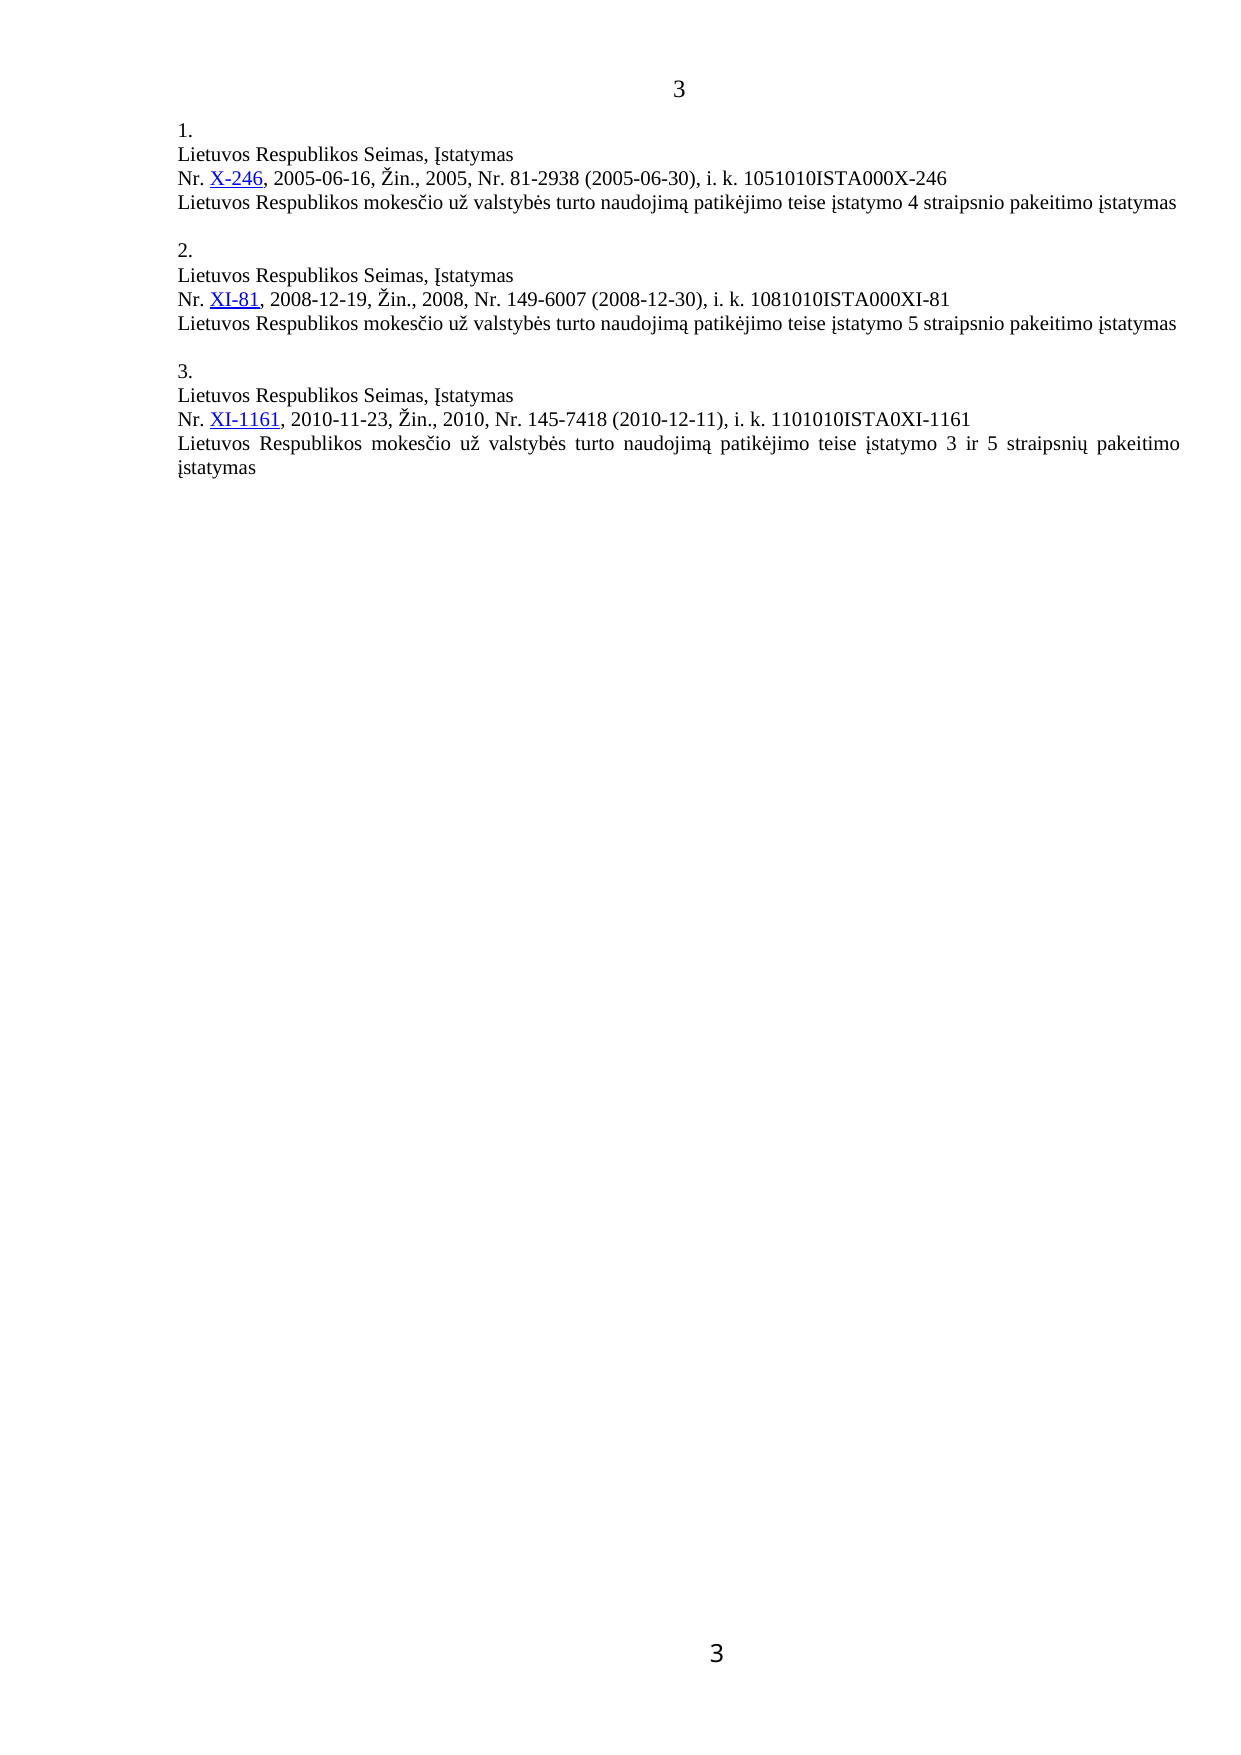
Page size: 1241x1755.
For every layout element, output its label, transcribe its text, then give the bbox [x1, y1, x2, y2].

text 3. [177, 359, 1181, 383]
text 1. [177, 118, 1181, 142]
text Nr. XI-1161, 2010-11-23, Žin., 2010, Nr. 145-7418 (2010-12-11), i. k. 1101010ISTA0XI-1161 [177, 407, 1181, 431]
text Lietuvos Respublikos Seimas, Įstatymas [177, 142, 1181, 166]
text Lietuvos Respublikos Seimas, Įstatymas [177, 383, 1181, 407]
text Lietuvos Respublikos mokesčio už valstybės turto naudojimą patikėjimo teise įstatymo 3 ir 5 straipsnių pakeitimo įstatymas [177, 431, 1181, 479]
text Lietuvos Respublikos mokesčio už valstybės turto naudojimą patikėjimo teise įstatymo 5 straipsnio pakeitimo įstatymas [177, 311, 1181, 335]
text 2. [177, 238, 1181, 262]
text Lietuvos Respublikos Seimas, Įstatymas [177, 262, 1181, 287]
text Nr. X-246, 2005-06-16, Žin., 2005, Nr. 81-2938 (2005-06-30), i. k. 1051010ISTA000X-246 [177, 166, 1181, 190]
text Lietuvos Respublikos mokesčio už valstybės turto naudojimą patikėjimo teise įstatymo 4 straipsnio pakeitimo įstatymas [177, 190, 1181, 214]
text Nr. XI-81, 2008-12-19, Žin., 2008, Nr. 149-6007 (2008-12-30), i. k. 1081010ISTA000XI-81 [177, 287, 1181, 311]
